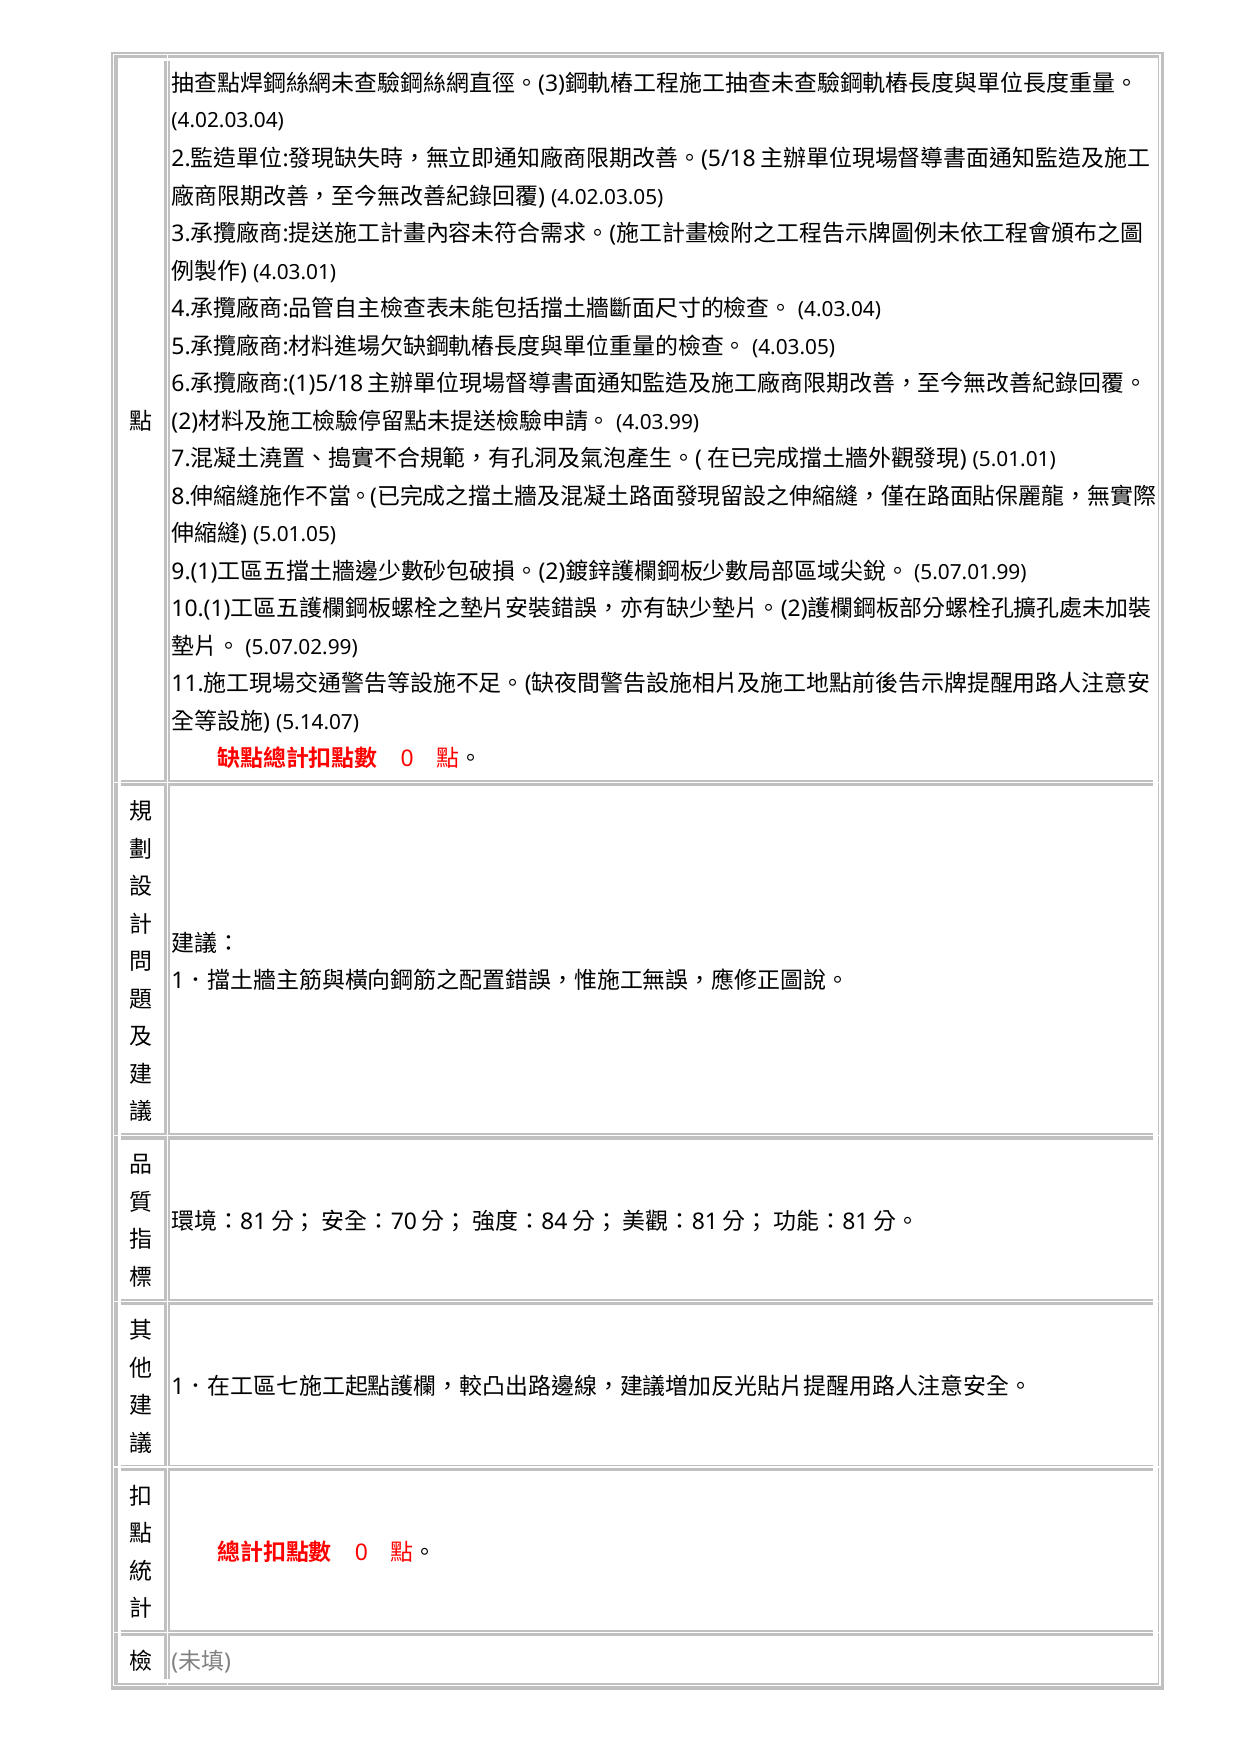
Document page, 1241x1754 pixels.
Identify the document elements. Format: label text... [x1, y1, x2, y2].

table_cell 規劃 設計 問題 及 建議 [114, 780, 167, 1133]
table_cell 1．在工區七施工起點護欄，較凸出路邊線，建議増加反光貼片提醒用路人注意安全。 [167, 1299, 1161, 1464]
table_cell 建議： 1．擋土牆主筋與橫向鋼筋之配置錯誤，惟施工無誤，應修正圖說。 [167, 780, 1161, 1133]
table_cell 總計扣點數 0 點。 [167, 1465, 1161, 1630]
table_cell 其 他 建 議 [114, 1299, 167, 1464]
table_cell 扣 點 統 計 [114, 1465, 167, 1630]
table_cell 品 質 指 標 [114, 1133, 167, 1299]
table_cell 環境：81分； 安全：70分； 強度：84分； 美觀：81分； 功能：81分。 [167, 1133, 1161, 1299]
table_cell 檢 [114, 1630, 167, 1683]
table_cell 點 [118, 58, 167, 780]
table_cell 抽查點焊鋼絲網未查驗鋼絲網直徑。(3)鋼軌樁工程施工抽查未查驗鋼軌樁長度與單位長度重量。 (4.02.03.04) 2.監造單位:發現缺失時，無立即通知廠商限期改善。(5/18主辦單位現場督導書面通知監造及施工廠商限期改善，至今無改善紀錄回覆) (4.02.03.05) 3.承攬廠商:提送施工計畫內容未符合需求。(施工計畫檢附之工程告示牌圖例未依工程會頒布之圖例製作) (4.03.01) 4.承攬廠商:品管自主檢查表未能包括擋土牆斷面尺寸的檢查。 (4.03.04) 5.承攬廠商:材料進場欠缺鋼軌樁長度與單位重量的檢查。 (4.03.05) 6.承攬廠商:(1)5/18主辦單位現場督導書面通知監造及施工廠商限期改善，至今無改善紀錄回覆。(2)材料及施工檢驗停留點未提送檢驗申請。 (4.03.99) 7.混凝土澆置、搗實不合規範，有孔洞及氣泡產生。( 在已完成擋土牆外觀發現) (5.01.01) 8.伸縮縫施作不當。(已完成之擋土牆及混凝土路面發現留設之伸縮縫，僅在路面貼保麗龍，無實際伸縮縫) (5.01.05) 9.(1)工區五擋土牆邊少數砂包破損。(2)鍍鋅護欄鋼板少數局部區域尖銳。 (5.07.01.99) 10.(1)工區五護欄鋼板螺栓之墊片安裝錯誤，亦有缺少墊片。(2)護欄鋼板部分螺栓孔擴孔處未加裝墊片。 (5.07.02.99) 11.施工現場交通警告等設施不足。(缺夜間警告設施相片及施工地點前後告示牌提醒用路人注意安全等設施) (5.14.07) 缺點總計扣點數 0 點。 [167, 54, 1161, 780]
table_cell (未填) [167, 1630, 1161, 1683]
